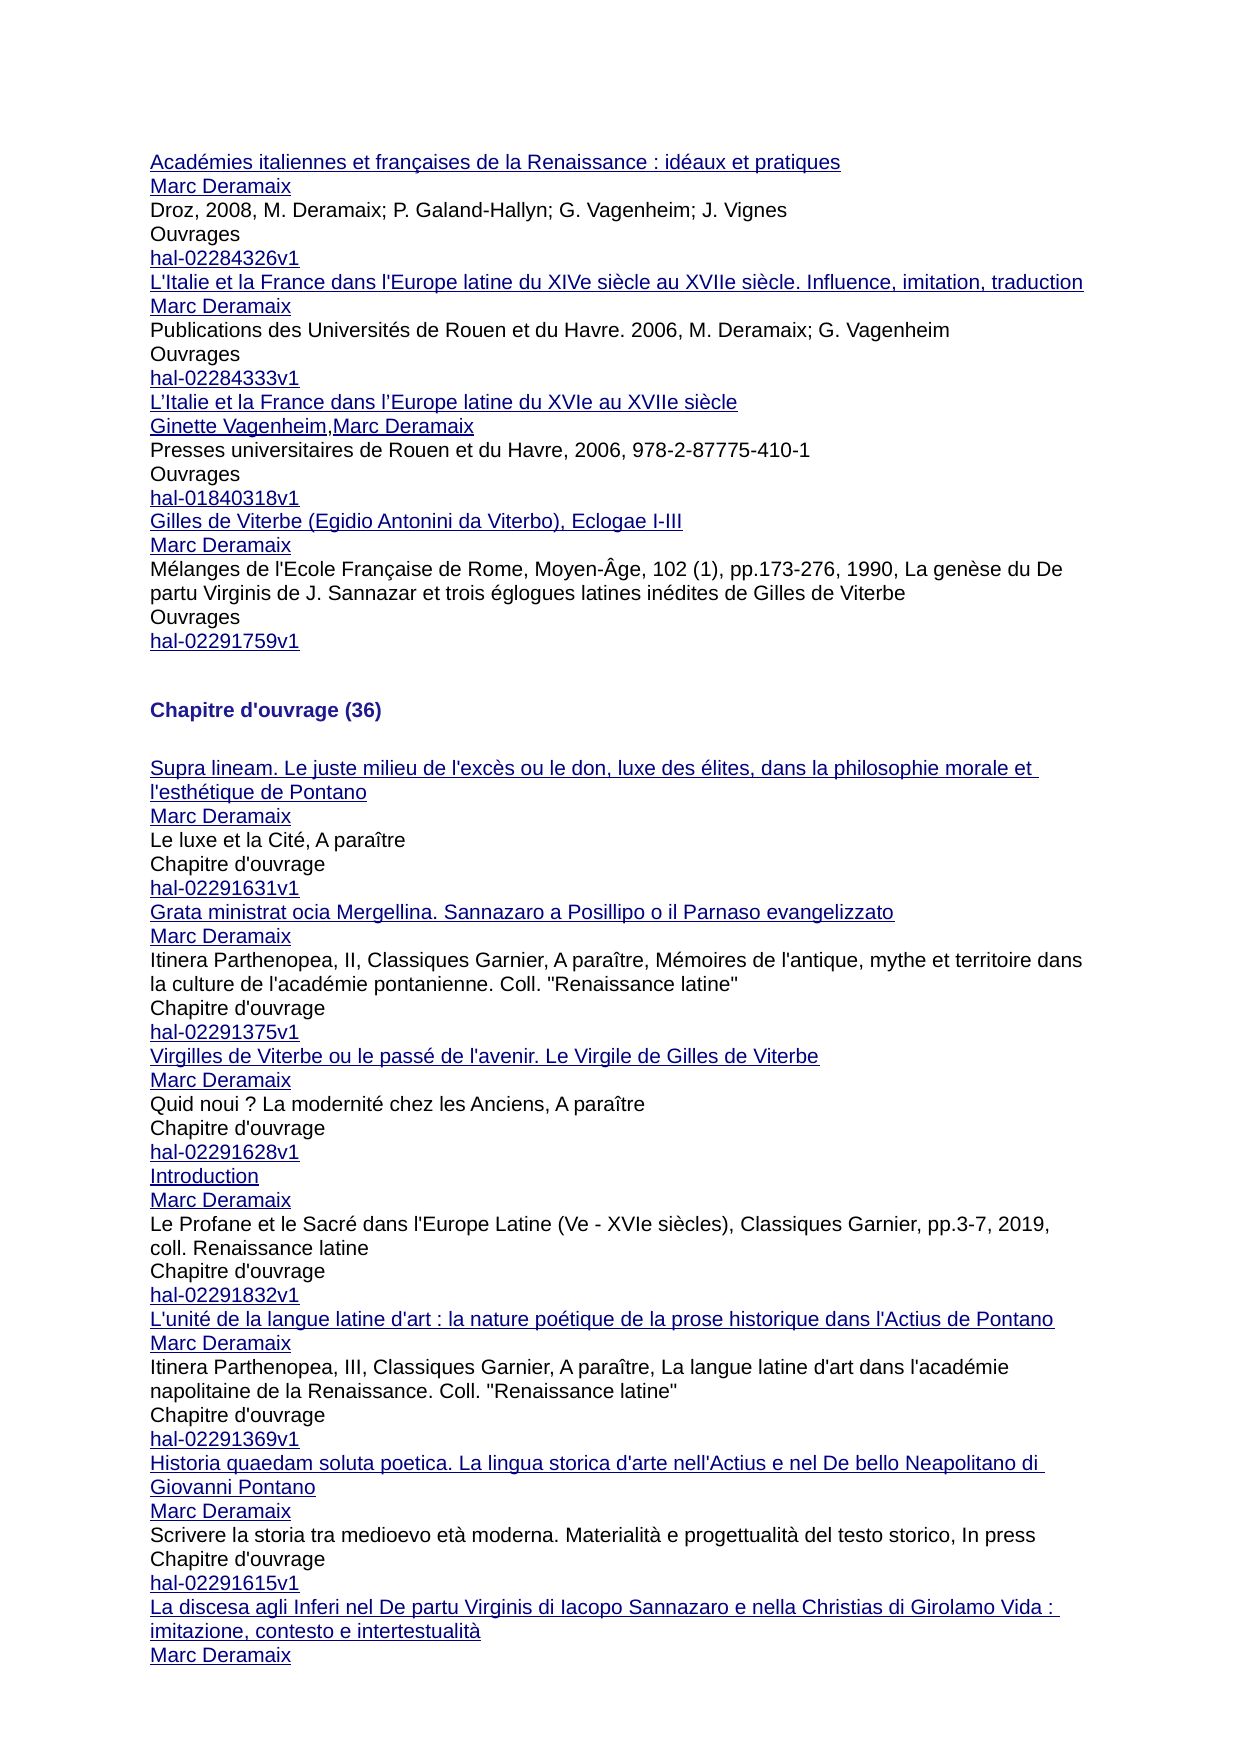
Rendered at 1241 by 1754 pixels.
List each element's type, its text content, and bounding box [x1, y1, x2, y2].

table_cell L'Italie et la France dans l'Europe latine du XIVe siècle au XVIIe siècle. Influence, imitation, traduction Marc Deramaix Publications des Universités de Rouen et du Havre. 2006, M. Deramaix; G. Vagenheim Ouvrages hal-02284333v1 [150, 270, 1090, 389]
table_cell Virgilles de Viterbe ou le passé de l'avenir. Le Virgile de Gilles de Viterbe Marc Deramaix Quid noui ? La modernité chez les Anciens, A paraître Chapitre d'ouvrage hal-02291628v1 [150, 1044, 1090, 1163]
table_cell L’Italie et la France dans l’Europe latine du XVIe au XVIIe siècle Ginette Vagenheim,Marc Deramaix Presses universitaires de Rouen et du Havre, 2006, 978-2-87775-410-1 Ouvrages hal-01840318v1 [150, 390, 1090, 509]
table_cell L'unité de la langue latine d'art : la nature poétique de la prose historique dans l'Actius de Pontano Marc Deramaix Itinera Parthenopea, III, Classiques Garnier, A paraître, La langue latine d'art dans l'académie napolitaine de la Renaissance. Coll. "Renaissance latine" Chapitre d'ouvrage hal-02291369v1 [150, 1307, 1090, 1451]
subtitle Chapitre d'ouvrage (36) [150, 698, 1090, 722]
table_cell Académies italiennes et françaises de la Renaissance : idéaux et pratiques Marc Deramaix Droz, 2008, M. Deramaix; P. Galand-Hallyn; G. Vagenheim; J. Vignes Ouvrages hal-02284326v1 [150, 150, 1090, 270]
table_cell Grata ministrat ocia Mergellina. Sannazaro a Posillipo o il Parnaso evangelizzato Marc Deramaix Itinera Parthenopea, II, Classiques Garnier, A paraître, Mémoires de l'antique, mythe et territoire dans la culture de l'académie pontanienne. Coll. "Renaissance latine" Chapitre d'ouvrage hal-02291375v1 [150, 900, 1090, 1044]
table_cell Gilles de Viterbe (Egidio Antonini da Viterbo), Eclogae I-III Marc Deramaix Mélanges de l'Ecole Française de Rome, Moyen-Âge, 102 (1), pp.173-276, 1990, La genèse du De partu Virginis de J. Sannazar et trois églogues latines inédites de Gilles de Viterbe Ouvrages hal-02291759v1 [150, 509, 1090, 653]
table_header Supra lineam. Le juste milieu de l'excès ou le don, luxe des élites, dans la philosophie morale et l'esthétique de Pontano Marc Deramaix Le luxe et la Cité, A paraître Chapitre d'ouvrage hal-02291631v1 [150, 756, 1090, 900]
table_cell La discesa agli Inferi nel De partu Virginis di Iacopo Sannazaro e nella Christias di Girolamo Vida : imitazione, contesto e intertestualità Marc Deramaix [150, 1595, 1090, 1667]
table_cell Introduction Marc Deramaix Le Profane et le Sacré dans l'Europe Latine (Ve - XVIe siècles), Classiques Garnier, pp.3-7, 2019, coll. Renaissance latine Chapitre d'ouvrage hal-02291832v1 [150, 1164, 1090, 1307]
table_cell Historia quaedam soluta poetica. La lingua storica d'arte nell'Actius e nel De bello Neapolitano di Giovanni Pontano Marc Deramaix Scrivere la storia tra medioevo età moderna. Materialità e progettualità del testo storico, In press Chapitre d'ouvrage hal-02291615v1 [150, 1451, 1090, 1595]
